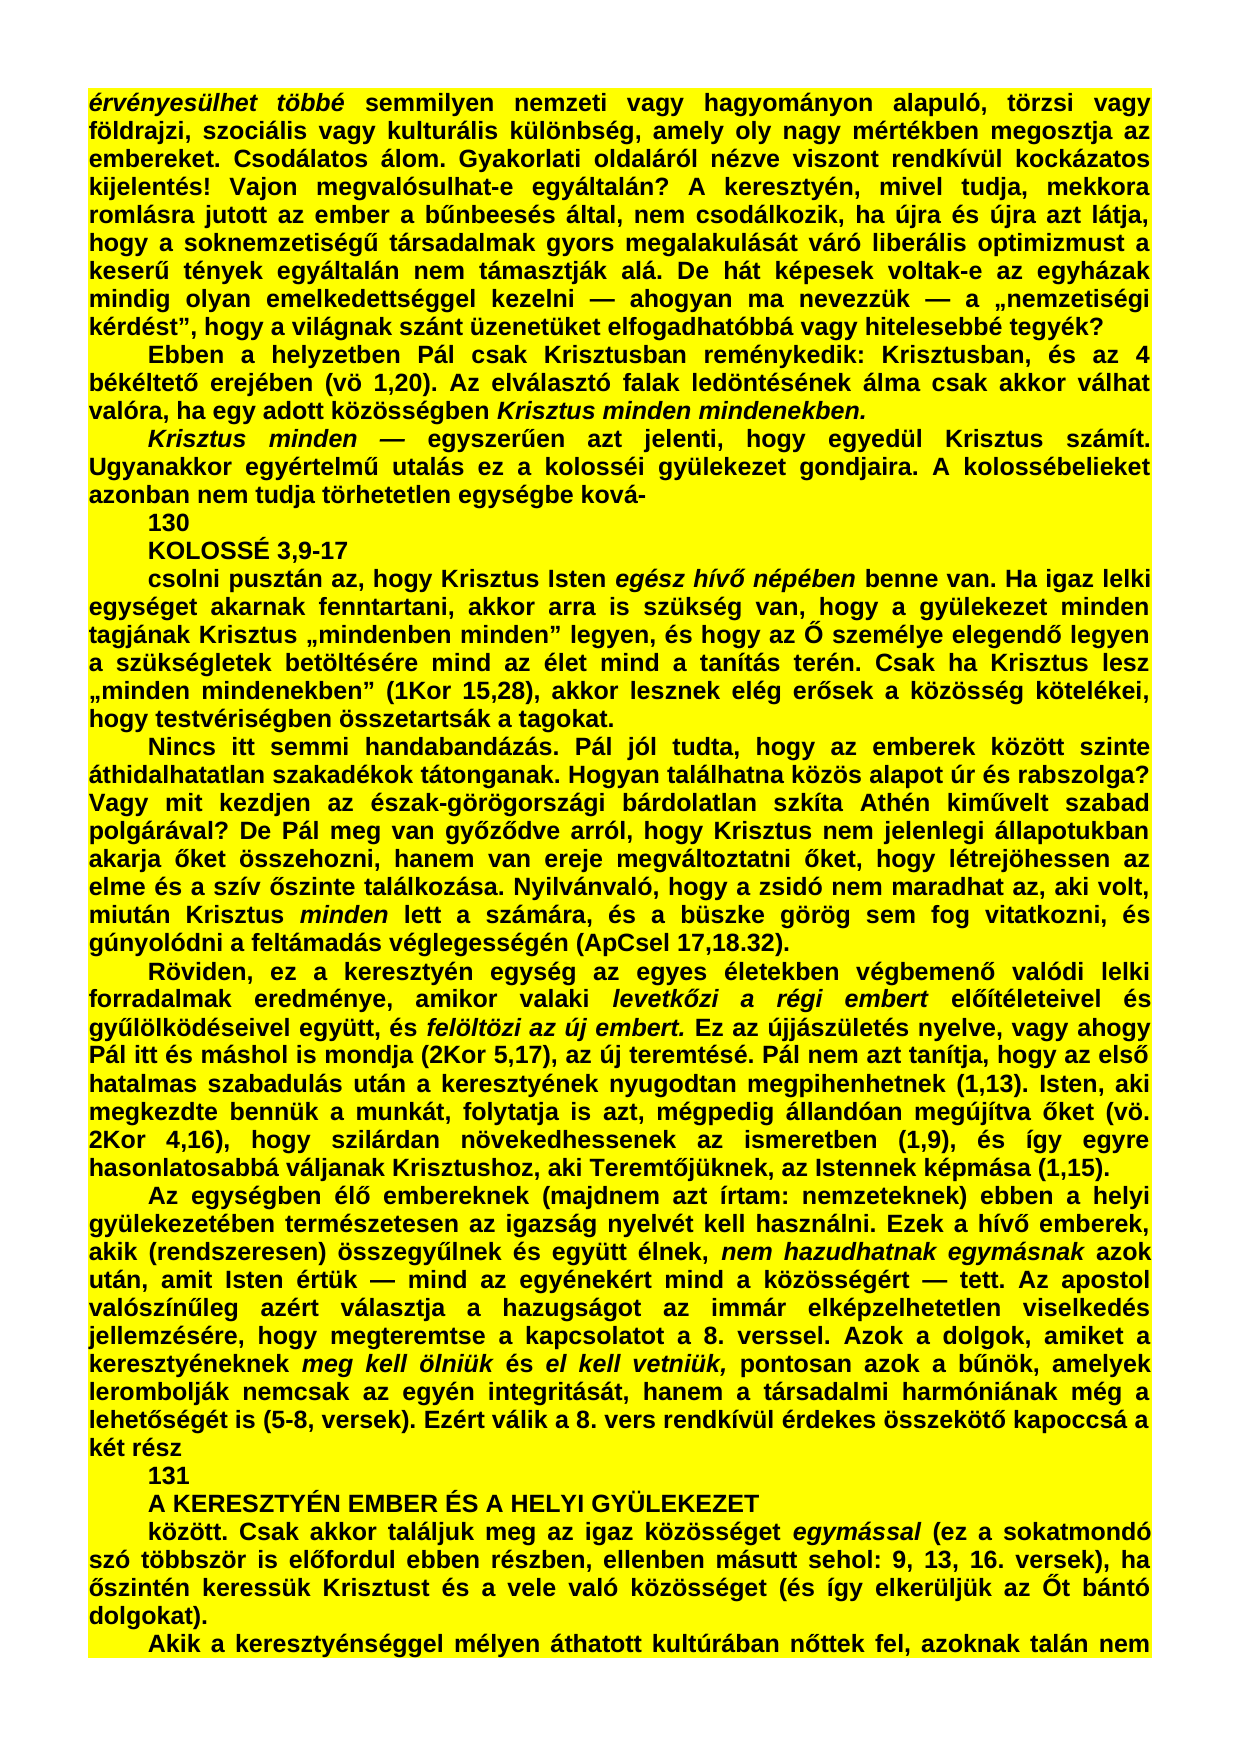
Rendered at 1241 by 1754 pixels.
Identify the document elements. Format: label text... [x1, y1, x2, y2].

text 130 [88, 509, 1152, 537]
text érvényesülhet többé semmilyen nemzeti vagy hagyományon alapuló, törzsi vagy földrajzi, szociális vagy kulturális különbség, amely oly nagy mértékben megosztja az embereket. Csodálatos álom. Gyakorlati oldaláról nézve viszont rendkívül kockázatos kijelentés! Vajon megvalósulhat-e egyáltalán? A keresztyén, mivel tudja, mekkora romlásra jutott az ember a bűnbeesés által, nem csodálkozik, ha újra és újra azt látja, hogy a soknemzetiségű társadalmak gyors megalakulását váró liberális optimizmust a keserű tények egyáltalán nem támasztják alá. De hát képesek voltak-e az egyházak mindig olyan emelkedettséggel kezelni — ahogyan ma nevezzük — a „nemzetiségi kérdést”, hogy a világnak szánt üzenetüket elfogadhatóbbá vagy hitelesebbé tegyék? [88, 88, 1152, 341]
text Az egységben élő embereknek (majdnem azt írtam: nemzeteknek) ebben a helyi gyülekezetében természetesen az igazság nyelvét kell használni. Ezek a hívő emberek, akik (rendszeresen) összegyűlnek és együtt élnek, nem hazudhatnak egymásnak azok után, amit Isten értük — mind az egyénekért mind a közösségért — tett. Az apostol valószínűleg azért választja a hazugságot az immár elképzelhetetlen viselkedés jellemzésére, hogy megteremtse a kapcsolatot a 8. verssel. Azok a dolgok, amiket a keresztyéneknek meg kell ölniük és el kell vetniük, pontosan azok a bűnök, amelyek lerombolják nemcsak az egyén integritását, hanem a társadalmi harmóniának még a lehetőségét is (5-8, versek). Ezért válik a 8. vers rendkívül érdekes összekötő kapoccsá a két rész [88, 1181, 1152, 1462]
text között. Csak akkor találjuk meg az igaz közösséget egymással (ez a sokatmondó szó többször is előfordul ebben részben, ellenben másutt sehol: 9, 13, 16. versek), ha őszintén keressük Krisztust és a vele való közösséget (és így elkerüljük az Őt bántó dolgokat). [88, 1518, 1152, 1630]
text Akik a keresztyénséggel mélyen áthatott kultúrában nőttek fel, azoknak talán nem [88, 1630, 1152, 1658]
text Nincs itt semmi handabandázás. Pál jól tudta, hogy az emberek között szinte áthidalhatatlan szakadékok tátonganak. Hogyan találhatna közös alapot úr és rabszolga? Vagy mit kezdjen az észak-görögországi bárdolatlan szkíta Athén kiművelt szabad polgárával? De Pál meg van győződve arról, hogy Krisztus nem jelenlegi állapotukban akarja őket összehozni, hanem van ereje megváltoztatni őket, hogy létrejöhessen az elme és a szív őszinte találkozása. Nyilvánvaló, hogy a zsidó nem maradhat az, aki volt, miután Krisztus minden lett a számára, és a büszke görög sem fog vitatkozni, és gúnyolódni a feltámadás véglegességén (ApCsel 17,18.32). [88, 733, 1152, 957]
text Krisztus minden — egyszerűen azt jelenti, hogy egyedül Krisztus számít. Ugyanakkor egyértelmű utalás ez a kolosséi gyülekezet gondjaira. A kolossébelieket azonban nem tudja törhetetlen egységbe ková- [88, 425, 1152, 509]
text A KERESZTYÉN EMBER ÉS A HELYI GYÜLEKEZET [88, 1489, 1152, 1518]
text KOLOSSÉ 3,9-17 [88, 537, 1152, 565]
text Ebben a helyzetben Pál csak Krisztusban reménykedik: Krisztusban, és az 4 békéltető erejében (vö 1,20). Az elválasztó falak ledöntésének álma csak akkor válhat valóra, ha egy adott közösségben Krisztus minden mindenekben. [88, 341, 1152, 425]
text Röviden, ez a keresztyén egység az egyes életekben végbemenő valódi lelki forradalmak eredménye, amikor valaki levetkőzi a régi embert előítéleteivel és gyűlölködéseivel együtt, és felöltözi az új embert. Ez az újjászületés nyelve, vagy ahogy Pál itt és máshol is mondja (2Kor 5,17), az új teremtésé. Pál nem azt tanítja, hogy az első hatalmas szabadulás után a keresztyének nyugodtan megpihenhetnek (1,13). Isten, aki megkezdte bennük a munkát, folytatja is azt, mégpedig állandóan megújítva őket (vö. 2Kor 4,16), hogy szilárdan növekedhessenek az ismeretben (1,9), és így egyre hasonlatosabbá váljanak Krisztushoz, aki Teremtőjüknek, az Istennek képmása (1,15). [88, 957, 1152, 1181]
text 131 [88, 1462, 1152, 1489]
text csolni pusztán az, hogy Krisztus Isten egész hívő népében benne van. Ha igaz lelki egységet akarnak fenntartani, akkor arra is szükség van, hogy a gyülekezet minden tagjának Krisztus „mindenben minden” legyen, és hogy az Ő személye elegendő legyen a szükségletek betöltésére mind az élet mind a tanítás terén. Csak ha Krisztus lesz „minden mindenekben” (1Kor 15,28), akkor lesznek elég erősek a közösség kötelékei, hogy testvériségben összetartsák a tagokat. [88, 565, 1152, 733]
